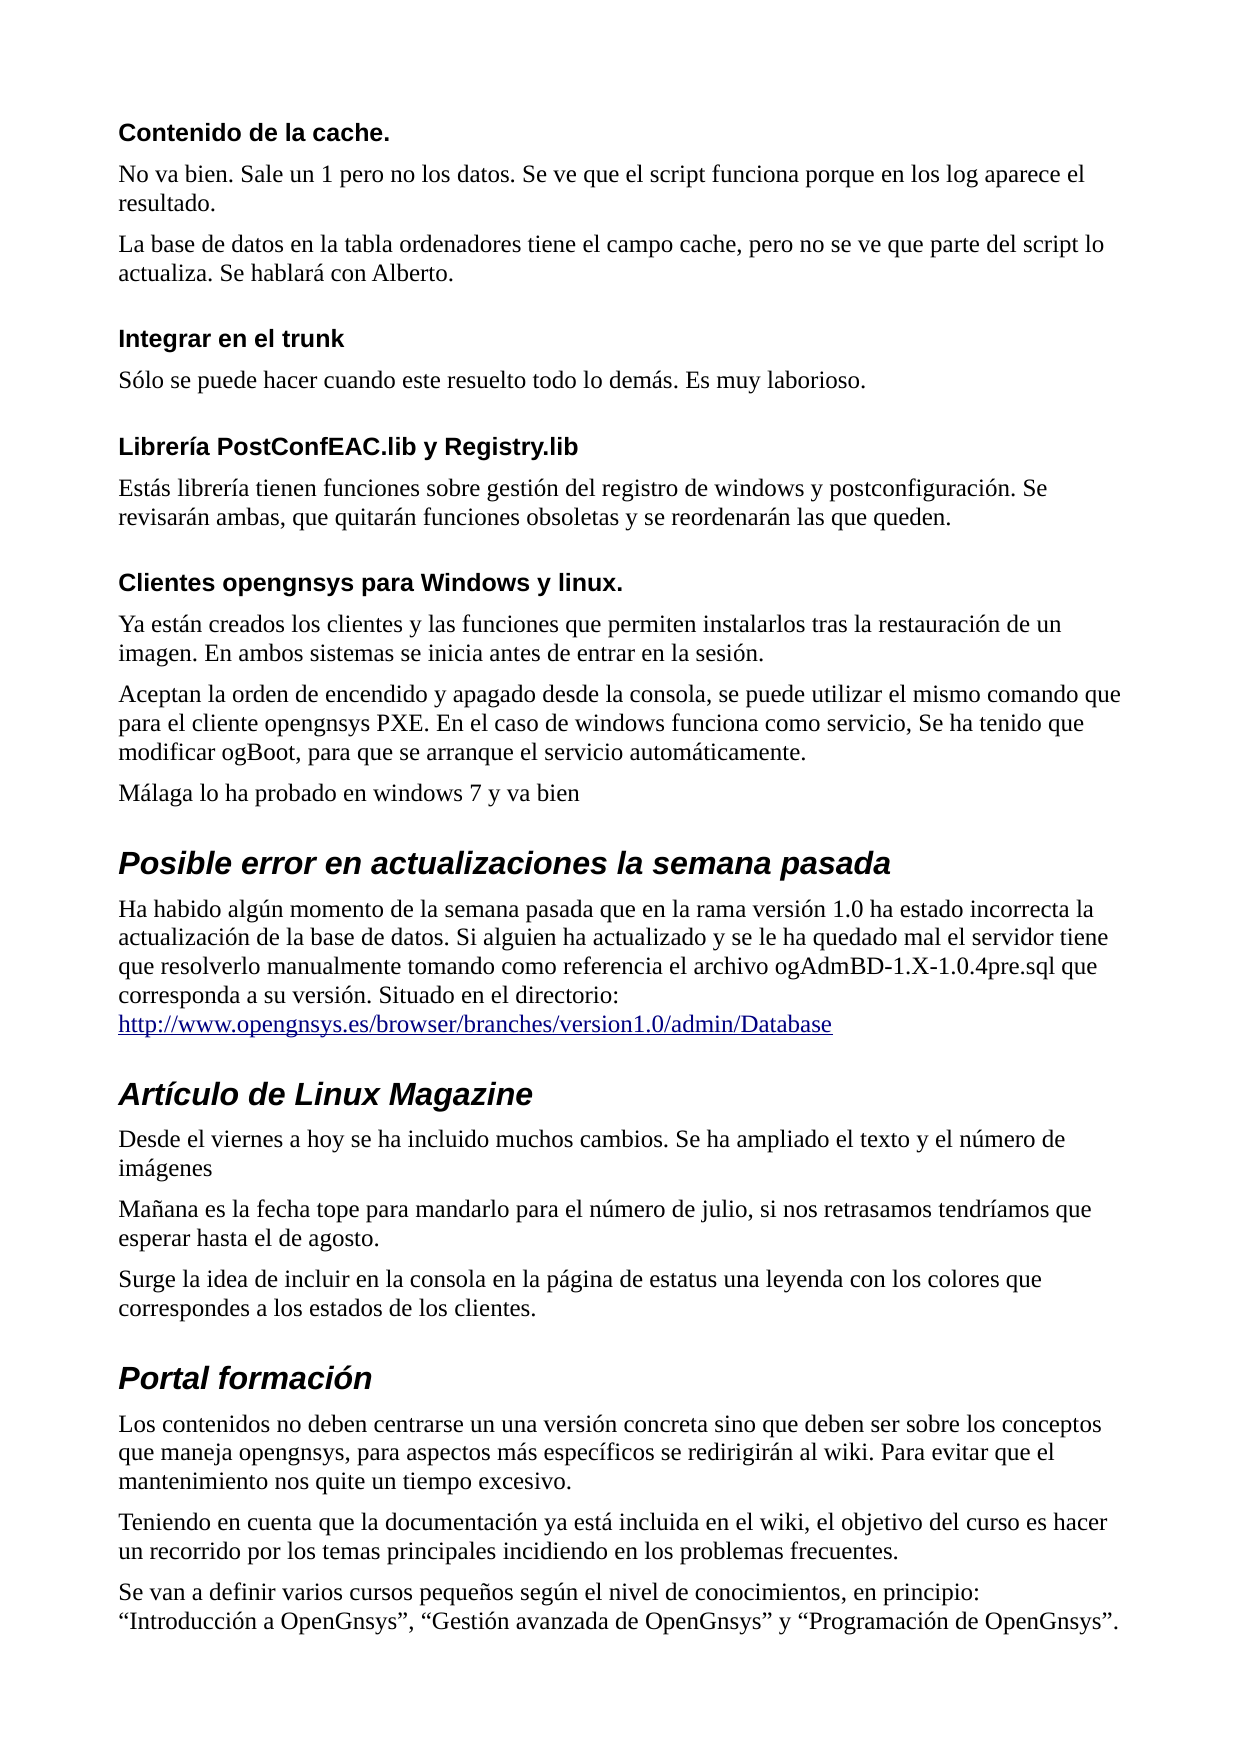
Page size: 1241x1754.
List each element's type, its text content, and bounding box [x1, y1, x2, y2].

subtitle Artículo de Linux Magazine [118, 1075, 1122, 1112]
text Málaga lo ha probado en windows 7 y va bien [118, 778, 1122, 807]
text Desde el viernes a hoy se ha incluido muchos cambios. Se ha ampliado el texto y el número de imágenes [118, 1124, 1122, 1182]
subtitle Posible error en actualizaciones la semana pasada [118, 844, 1122, 881]
subtitle Clientes opengnsys para Windows y linux. [118, 568, 1122, 597]
text Estás librería tienen funciones sobre gestión del registro de windows y postconfiguración. Se revisarán ambas, que quitarán funciones obsoletas y se reordenarán las que queden. [118, 473, 1122, 531]
text Sólo se puede hacer cuando este resuelto todo lo demás. Es muy laborioso. [118, 366, 1122, 394]
subtitle Contenido de la cache. [118, 118, 1122, 147]
text Se van a definir varios cursos pequeños según el nivel de conocimientos, en principio: “Introducción a OpenGnsys”, “Gestión avanzada de OpenGnsys” y “Programación de OpenGnsys”. [118, 1577, 1122, 1635]
subtitle Portal formación [118, 1359, 1122, 1396]
text Surge la idea de incluir en la consola en la página de estatus una leyenda con los colores que correspondes a los estados de los clientes. [118, 1264, 1122, 1322]
text Mañana es la fecha tope para mandarlo para el número de julio, si nos retrasamos tendríamos que esperar hasta el de agosto. [118, 1194, 1122, 1252]
text Ya están creados los clientes y las funciones que permiten instalarlos tras la restauración de un imagen. En ambos sistemas se inicia antes de entrar en la sesión. [118, 609, 1122, 667]
text La base de datos en la tabla ordenadores tiene el campo cache, pero no se ve que parte del script lo actualiza. Se hablará con Alberto. [118, 229, 1122, 287]
text Los contenidos no deben centrarse un una versión concreta sino que deben ser sobre los conceptos que maneja opengnsys, para aspectos más específicos se redirigirán al wiki. Para evitar que el mantenimiento nos quite un tiempo excesivo. [118, 1409, 1122, 1495]
subtitle Librería PostConfEAC.lib y Registry.lib [118, 432, 1122, 461]
text Ha habido algún momento de la semana pasada que en la rama versión 1.0 ha estado incorrecta la actualización de la base de datos. Si alguien ha actualizado y se le ha quedado mal el servidor tiene que resolverlo manualmente tomando como referencia el archivo ogAdmBD-1.X-1.0.4pre.sql que corresponda a su versión. Situado en el directorio: ​http://www.opengnsys.es/browser/branches/version1.0/admin/Database [118, 894, 1122, 1037]
text Aceptan la orden de encendido y apagado desde la consola, se puede utilizar el mismo comando que para el cliente opengnsys PXE. En el caso de windows funciona como servicio, Se ha tenido que modificar ogBoot, para que se arranque el servicio automáticamente. [118, 679, 1122, 766]
text Teniendo en cuenta que la documentación ya está incluida en el wiki, el objetivo del curso es hacer un recorrido por los temas principales incidiendo en los problemas frecuentes. [118, 1507, 1122, 1565]
subtitle Integrar en el trunk [118, 324, 1122, 353]
text No va bien. Sale un 1 pero no los datos. Se ve que el script funciona porque en los log aparece el resultado. [118, 159, 1122, 217]
